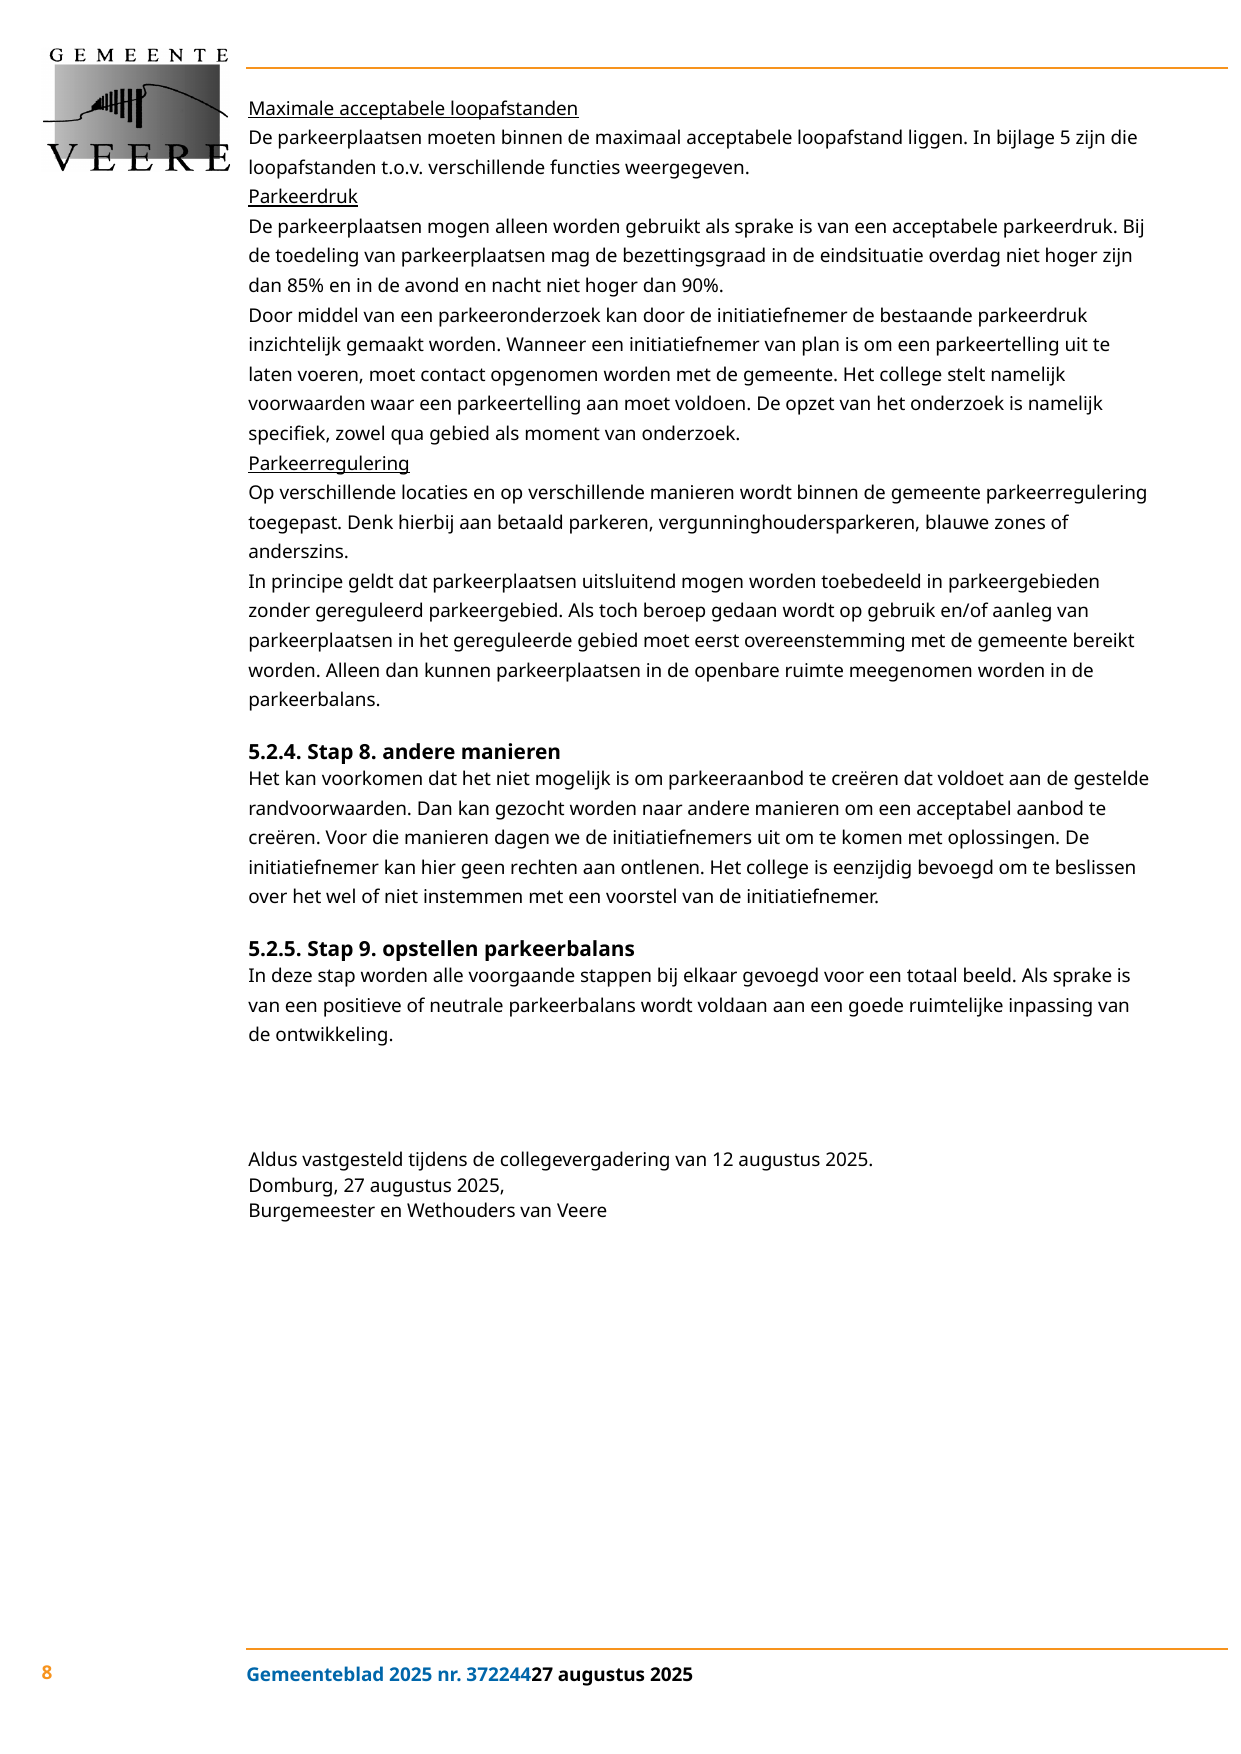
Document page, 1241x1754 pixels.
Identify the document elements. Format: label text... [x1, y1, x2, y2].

text Aldus vastgesteld tijdens de collegevergadering van 12 augustus 2025. [248, 1146, 1152, 1172]
text 5.2.4. Stap 8. andere manieren [248, 737, 1152, 765]
text 5.2.5. Stap 9. opstellen parkeerbalans [248, 934, 1152, 962]
picture [41, 47, 231, 172]
text Door middel van een parkeeronderzoek kan door de initiatiefnemer de bestaande parkeerdruk inzichtelijk gemaakt worden. Wanneer een initiatiefnemer van plan is om een parkeertelling uit te laten voeren, moet contact opgenomen worden met de gemeente. Het college stelt namelijk voorwaarden waar een parkeertelling aan moet voldoen. De opzet van het onderzoek is namelijk specifiek, zowel qua gebied als moment van onderzoek. [248, 302, 1152, 446]
text Op verschillende locaties en op verschillende manieren wordt binnen de gemeente parkeerregulering toegepast. Denk hierbij aan betaald parkeren, vergunninghoudersparkeren, blauwe zones of anderszins. [248, 479, 1152, 564]
text Domburg, 27 augustus 2025, [248, 1172, 1152, 1198]
text Burgemeester en Wethouders van Veere [248, 1198, 1152, 1223]
text In principe geldt dat parkeerplaatsen uitsluitend mogen worden toebedeeld in parkeergebieden zonder gereguleerd parkeergebied. Als toch beroep gedaan wordt op gebruik en/of aanleg van parkeerplaatsen in het gereguleerde gebied moet eerst overeenstemming met de gemeente bereikt worden. Alleen dan kunnen parkeerplaatsen in de openbare ruimte meegenomen worden in de parkeerbalans. [248, 568, 1152, 712]
text De parkeerplaatsen mogen alleen worden gebruikt als sprake is van een acceptabele parkeerdruk. Bij de toedeling van parkeerplaatsen mag de bezettingsgraad in de eindsituatie overdag niet hoger zijn dan 85% en in de avond en nacht niet hoger dan 90%. [248, 213, 1152, 298]
text Parkeerdruk [248, 183, 1152, 209]
text Parkeerregulering [248, 450, 1152, 476]
text Het kan voorkomen dat het niet mogelijk is om parkeeraanbod te creëren dat voldoet aan de gestelde randvoorwaarden. Dan kan gezocht worden naar andere manieren om een acceptabel aanbod te creëren. Voor die manieren dagen we de initiatiefnemers uit om te komen met oplossingen. De initiatiefnemer kan hier geen rechten aan ontlenen. Het college is eenzijdig bevoegd om te beslissen over het wel of niet instemmen met een voorstel van de initiatiefnemer. [248, 765, 1152, 909]
text De parkeerplaatsen moeten binnen de maximaal acceptabele loopafstand liggen. In bijlage 5 zijn die loopafstanden t.o.v. verschillende functies weergegeven. [248, 124, 1152, 180]
text In deze stap worden alle voorgaande stappen bij elkaar gevoegd voor een totaal beeld. Als sprake is van een positieve of neutrale parkeerbalans wordt voldaan aan een goede ruimtelijke inpassing van de ontwikkeling. [248, 962, 1152, 1047]
text Maximale acceptabele loopafstanden [248, 95, 1152, 121]
